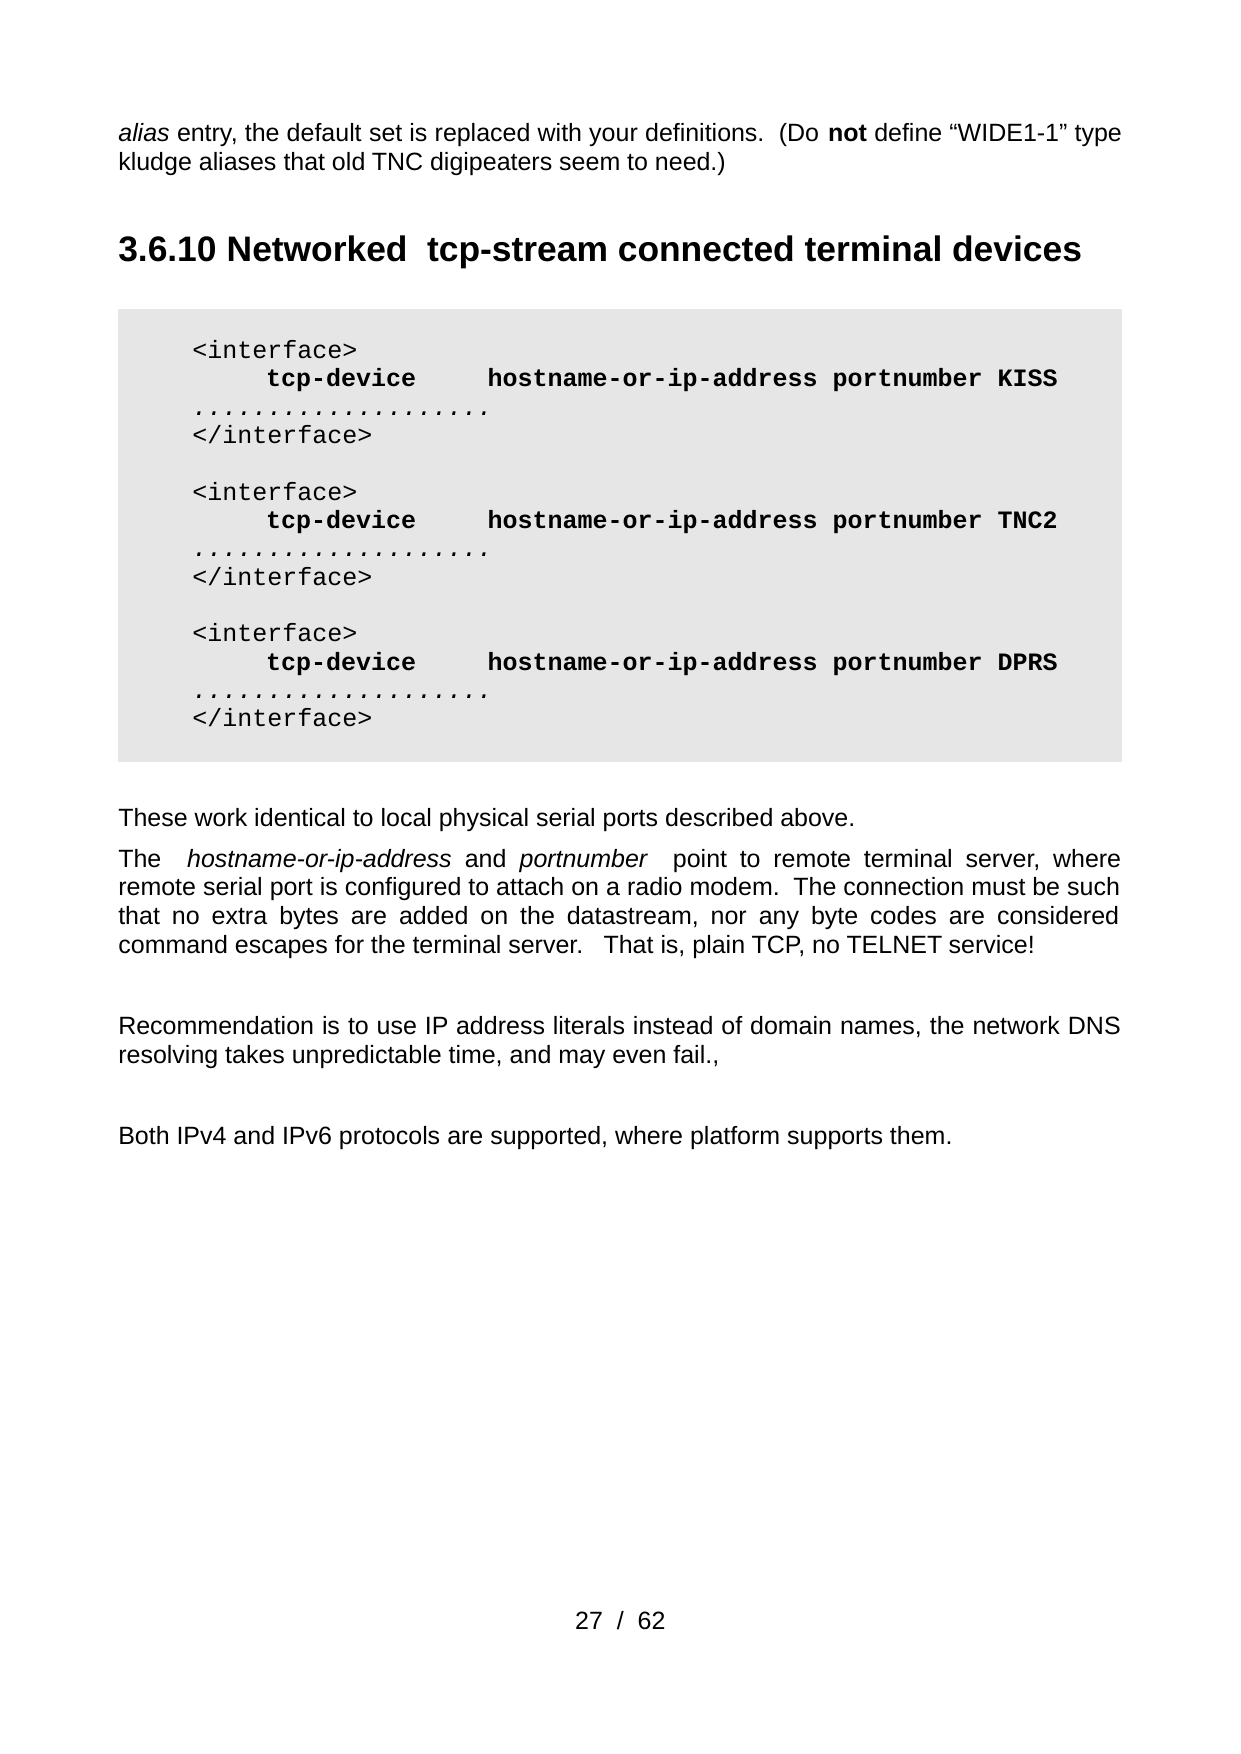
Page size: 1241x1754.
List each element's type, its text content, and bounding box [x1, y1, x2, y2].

text The hostname-or-ip-address and portnumber point to remote terminal server, where remote serial port is configured to attach on a radio modem. The connection must be such that no extra bytes are added on the datastream, nor any byte codes are considered command escapes for the terminal server. That is, plain TCP, no TELNET service! [118, 843, 1122, 958]
text </interface> [118, 706, 1122, 734]
text Both IPv4 and IPv6 protocols are supported, where platform supports them. [118, 1121, 1122, 1149]
text tcp-device hostname-or-ip-address portnumber KISS [118, 366, 1122, 394]
subtitle Networked tcp-stream connected terminal devices [118, 228, 1122, 269]
text <interface> [118, 479, 1122, 507]
text These work identical to local physical serial ports described above. [118, 803, 1122, 832]
text .................... [118, 536, 1122, 564]
text </interface> [118, 564, 1122, 592]
text .................... [118, 394, 1122, 422]
text .................... [118, 677, 1122, 706]
text alias entry, the default set is replaced with your definitions. (Do not define “WIDE1-1” type kludge aliases that old TNC digipeaters seem to need.) [118, 118, 1122, 176]
text </interface> [118, 422, 1122, 451]
text Recommendation is to use IP address literals instead of domain names, the network DNS resolving takes unpredictable time, and may even fail., [118, 1011, 1122, 1068]
text <interface> [118, 621, 1122, 649]
text <interface> [118, 337, 1122, 366]
text tcp-device hostname-or-ip-address portnumber DPRS [118, 649, 1122, 677]
text tcp-device hostname-or-ip-address portnumber TNC2 [118, 507, 1122, 536]
